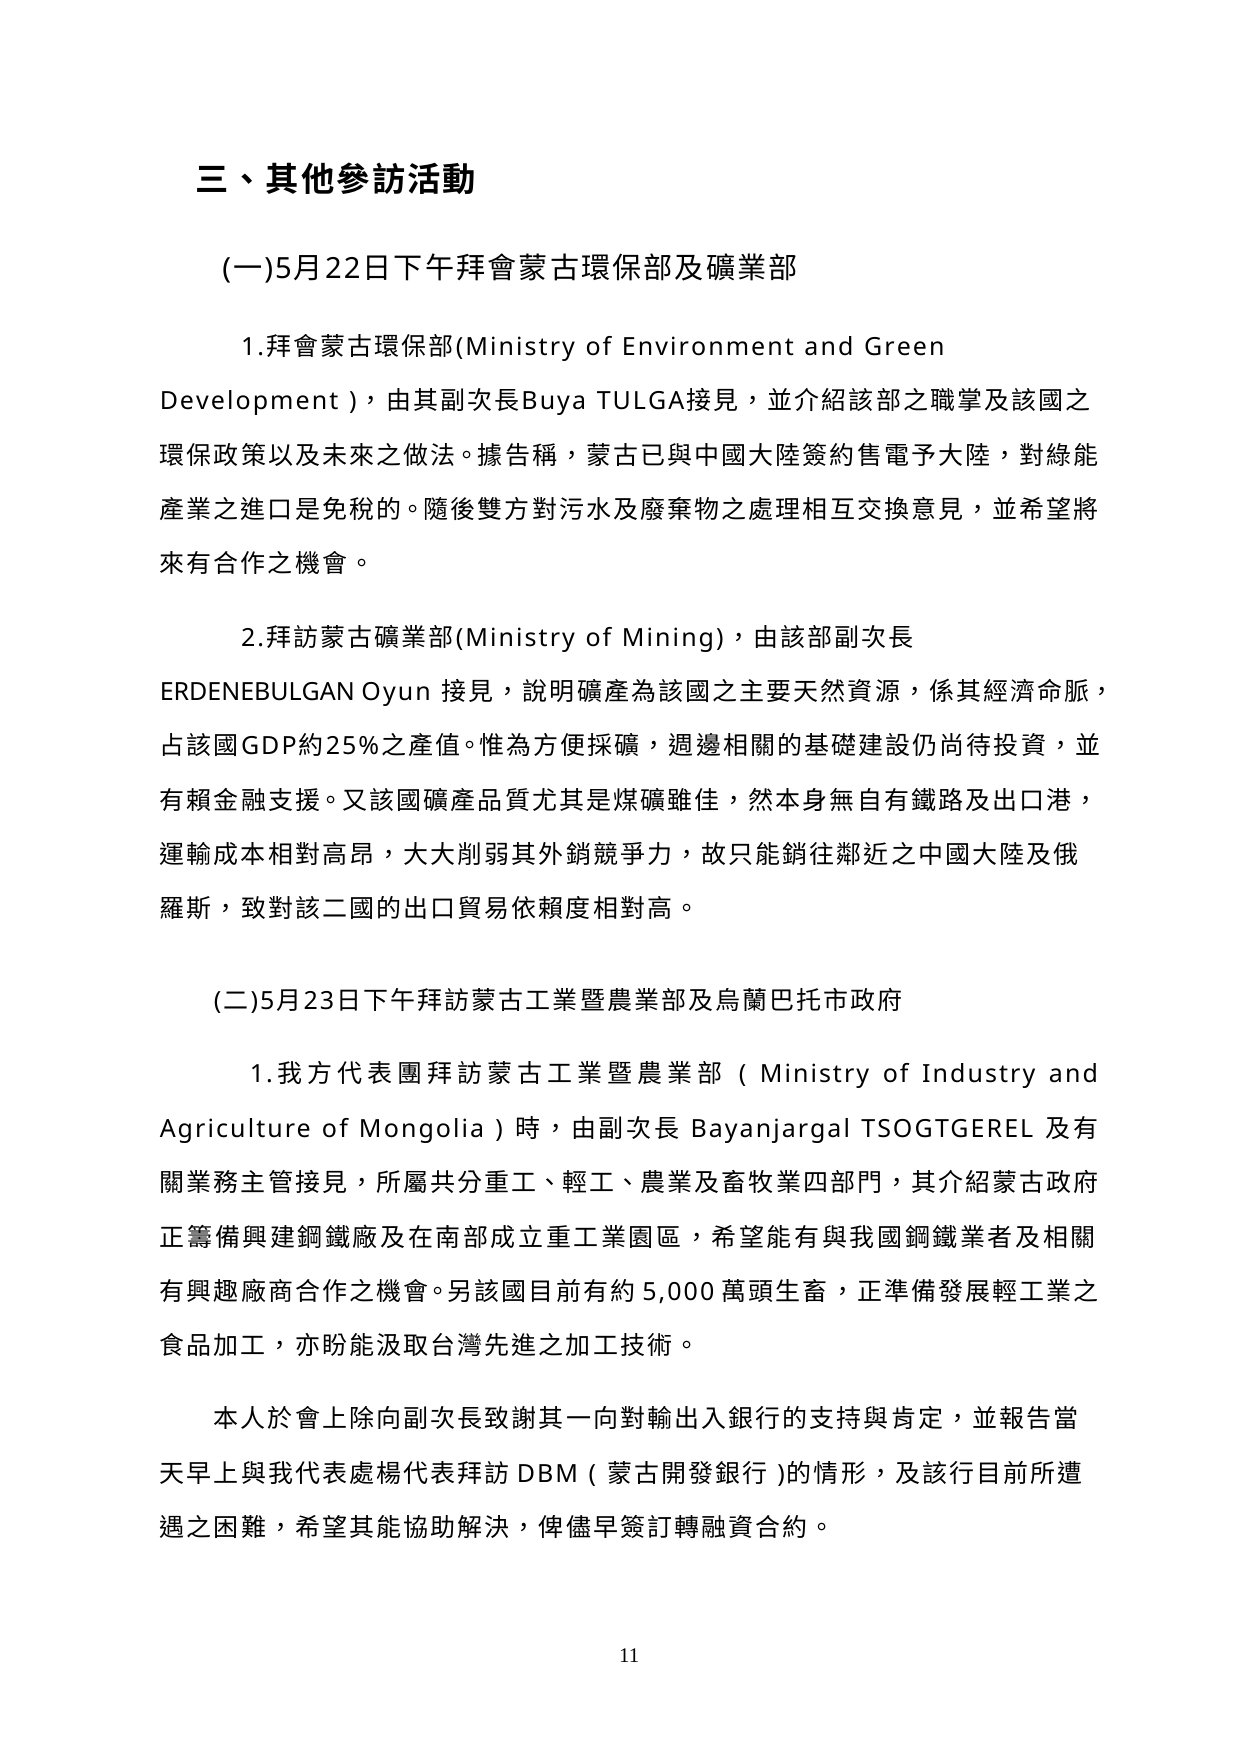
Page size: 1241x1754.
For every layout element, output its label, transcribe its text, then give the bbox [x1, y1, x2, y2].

text 三、其他參訪活動 [159, 153, 1098, 201]
text 1.拜會蒙古環保部(Ministry of Environment and Green Development )，由其副次長Buya TULGA接見，並介紹該部之職掌及該國之環保政策以及未來之做法。據告稱，蒙古已與中國大陸簽約售電予大陸，對綠能產業之進口是免稅的。隨後雙方對污水及廢棄物之處理相互交換意見，並希望將來有合作之機會。 [159, 326, 1098, 580]
text 本人於會上除向副次長致謝其一向對輸出入銀行的支持與肯定，並報告當天早上與我代表處楊代表拜訪DBM ( 蒙古開發銀行 )的情形，及該行目前所遭遇之困難，希望其能協助解決，俾儘早簽訂轉融資合約。 [159, 1399, 1098, 1544]
text (二)5月23日下午拜訪蒙古工業暨農業部及烏蘭巴托市政府 [159, 981, 1098, 1017]
text 1.我方代表團拜訪蒙古工業暨農業部 ( Ministry of Industry and Agriculture of Mongolia ) 時，由副次長 Bayanjargal TSOGTGEREL 及有關業務主管接見，所屬共分重工、輕工、農業及畜牧業四部門，其介紹蒙古政府正籌備興建鋼鐵廠及在南部成立重工業園區，希望能有與我國鋼鐵業者及相關有興趣廠商合作之機會。另該國目前有約5,000萬頭生畜，正準備發展輕工業之食品加工，亦盼能汲取台灣先進之加工技術。 [159, 1054, 1098, 1362]
text 2.拜訪蒙古礦業部(Ministry of Mining)，由該部副次長ERDENEBULGAN Oyun 接見，說明礦產為該國之主要天然資源，係其經濟命脈，占該國GDP約25%之產值。惟為方便採礦，週邊相關的基礎建設仍尚待投資，並有賴金融支援。又該國礦產品質尤其是煤礦雖佳，然本身無自有鐵路及出口港，運輸成本相對高昂，大大削弱其外銷競爭力，故只能銷往鄰近之中國大陸及俄羅斯，致對該二國的出口貿易依賴度相對高。 [159, 617, 1098, 925]
text (一)5月22日下午拜會蒙古環保部及礦業部 [159, 244, 1098, 287]
